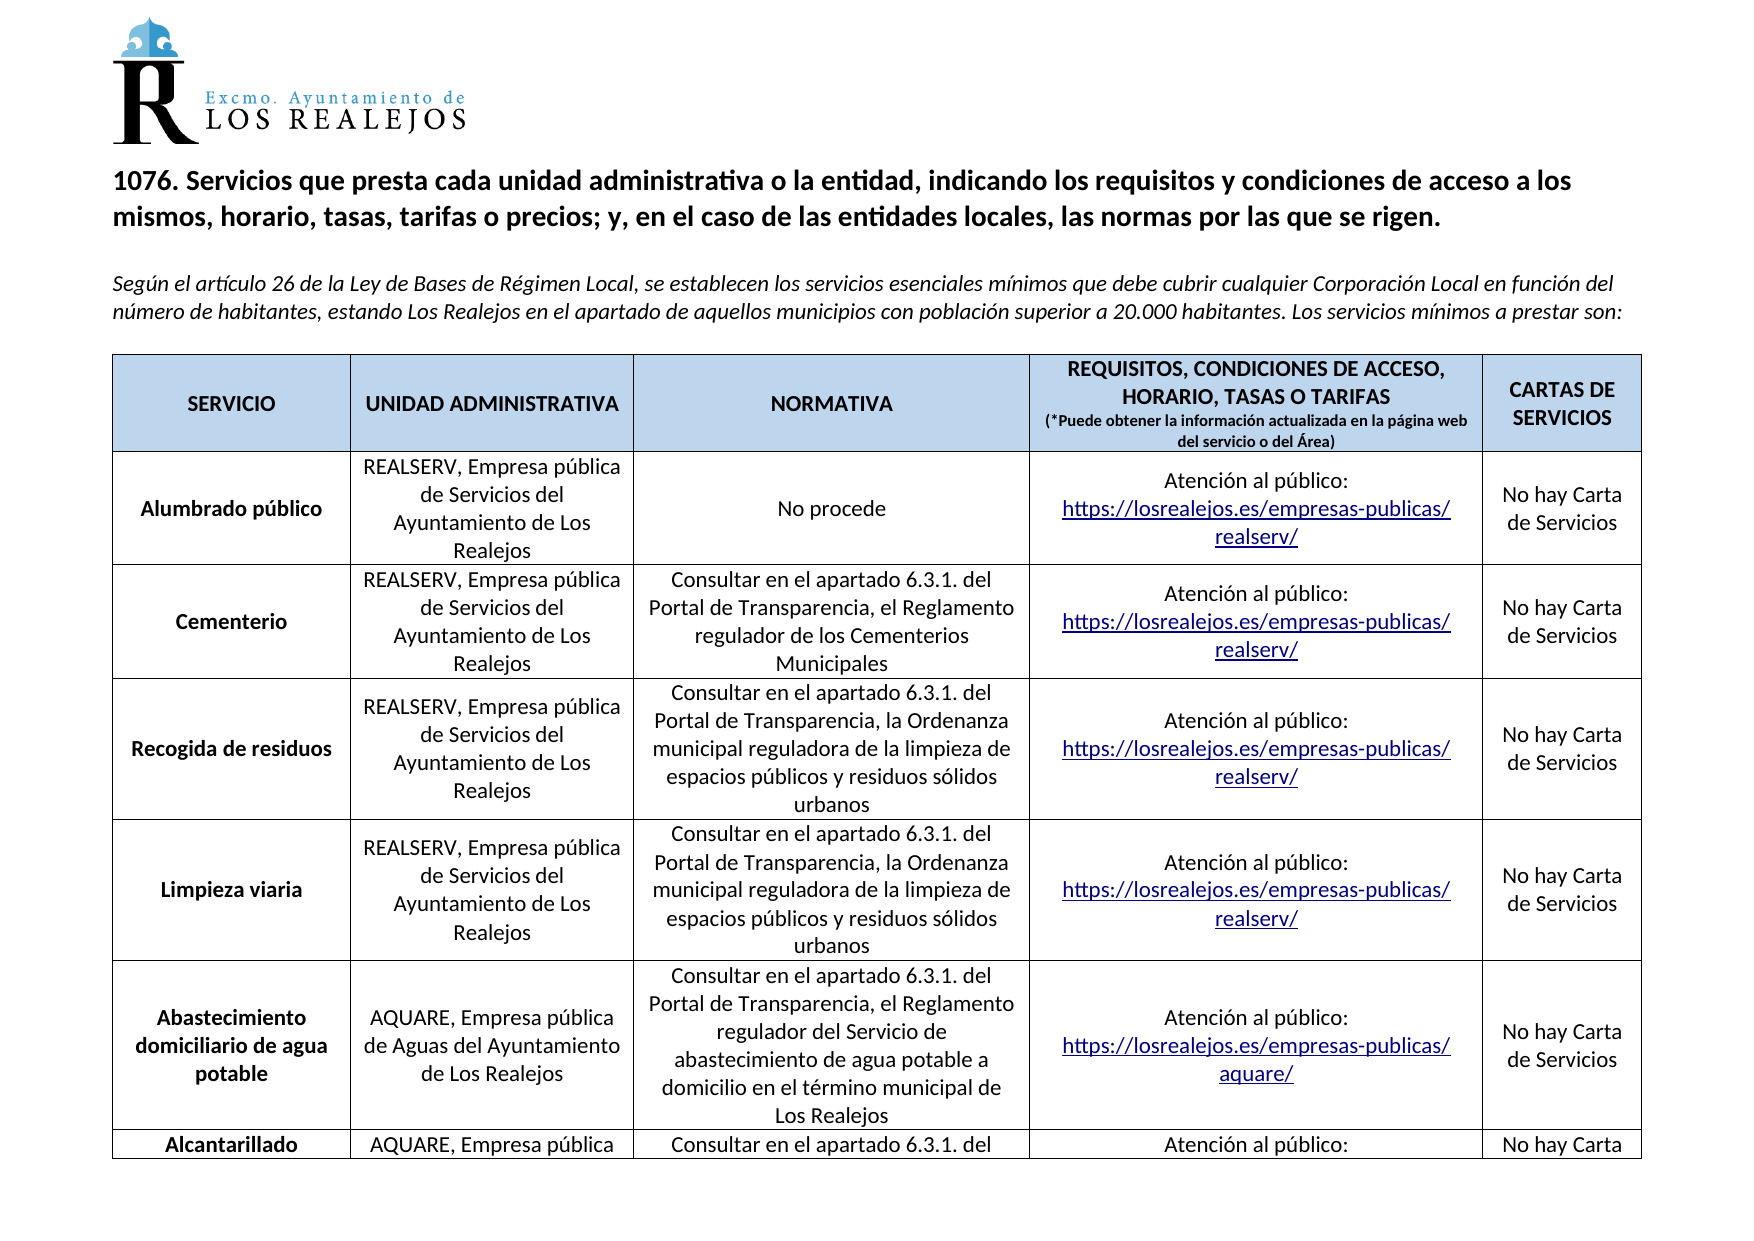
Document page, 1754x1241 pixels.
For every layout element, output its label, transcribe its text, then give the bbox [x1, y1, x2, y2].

table_cell REALSERV, Empresa pública de Servicios del Ayuntamiento de Los Realejos [351, 679, 633, 818]
table_cell Consultar en el apartado 6.3.1. del [634, 1130, 1029, 1158]
table_cell REALSERV, Empresa pública de Servicios del Ayuntamiento de Los Realejos [351, 565, 633, 677]
table_cell Atención al público: https://losrealejos.es/empresas-publicas/realserv/ [1030, 820, 1482, 960]
table_cell Atención al público: https://losrealejos.es/empresas-publicas/realserv/ [1030, 565, 1482, 677]
table_cell Cementerio [113, 565, 350, 677]
table_cell No hay Carta de Servicios [1483, 820, 1641, 960]
table_header SERVICIO [113, 355, 350, 451]
table_cell No procede [634, 452, 1029, 564]
table_cell Consultar en el apartado 6.3.1. del Portal de Transparencia, la Ordenanza municipal reguladora de la limpieza de espacios públicos y residuos sólidos urbanos [634, 679, 1029, 818]
table_cell No hay Carta de Servicios [1483, 679, 1641, 818]
table_cell REALSERV, Empresa pública de Servicios del Ayuntamiento de Los Realejos [351, 452, 633, 564]
table_cell Consultar en el apartado 6.3.1. del Portal de Transparencia, la Ordenanza municipal reguladora de la limpieza de espacios públicos y residuos sólidos urbanos [634, 820, 1029, 960]
table_cell AQUARE, Empresa pública [351, 1130, 633, 1158]
table_header CARTAS DE SERVICIOS [1483, 355, 1641, 451]
table_cell Abastecimiento domiciliario de agua potable [113, 961, 350, 1129]
table_cell REALSERV, Empresa pública de Servicios del Ayuntamiento de Los Realejos [351, 820, 633, 960]
table_cell No hay Carta de Servicios [1483, 565, 1641, 677]
table_cell Recogida de residuos [113, 679, 350, 818]
table_cell No hay Carta [1483, 1130, 1641, 1158]
table_header UNIDAD ADMINISTRATIVA [351, 355, 633, 451]
table_cell AQUARE, Empresa pública de Aguas del Ayuntamiento de Los Realejos [351, 961, 633, 1129]
table_cell Consultar en el apartado 6.3.1. del Portal de Transparencia, el Reglamento regulador del Servicio de abastecimiento de agua potable a domicilio en el término municipal de Los Realejos [634, 961, 1029, 1129]
table_cell Atención al público: [1030, 1130, 1482, 1158]
table_cell Alumbrado público [113, 452, 350, 564]
table_header NORMATIVA [634, 355, 1029, 451]
table_cell Alcantarillado [113, 1130, 350, 1158]
text 1076. Servicios que presta cada unidad administrativa o la entidad, indicando los requisitos y condiciones de acceso a los mismos, horario, tasas, tarifas o precios; y, en el caso de las entidades locales, las normas por las que se rigen. [112, 162, 1641, 234]
table_cell Consultar en el apartado 6.3.1. del Portal de Transparencia, el Reglamento regulador de los Cementerios Municipales [634, 565, 1029, 677]
table_header REQUISITOS, CONDICIONES DE ACCESO, HORARIO, TASAS O TARIFAS (*Puede obtener la información actualizada en la página web del servicio o del Área) [1030, 355, 1482, 451]
table_cell Atención al público: https://losrealejos.es/empresas-publicas/realserv/ [1030, 679, 1482, 818]
table_cell Atención al público: https://losrealejos.es/empresas-publicas/aquare/ [1030, 961, 1482, 1129]
table_cell No hay Carta de Servicios [1483, 961, 1641, 1129]
table_cell No hay Carta de Servicios [1483, 452, 1641, 564]
text Según el artículo 26 de la Ley de Bases de Régimen Local, se establecen los servicios esenciales mínimos que debe cubrir cualquier Corporación Local en función del número de habitantes, estando Los Realejos en el apartado de aquellos municipios con población superior a 20.000 habitantes. Los servicios mínimos a prestar son: [112, 269, 1641, 325]
table_cell Atención al público: https://losrealejos.es/empresas-publicas/realserv/ [1030, 452, 1482, 564]
table_cell Limpieza viaria [113, 820, 350, 960]
